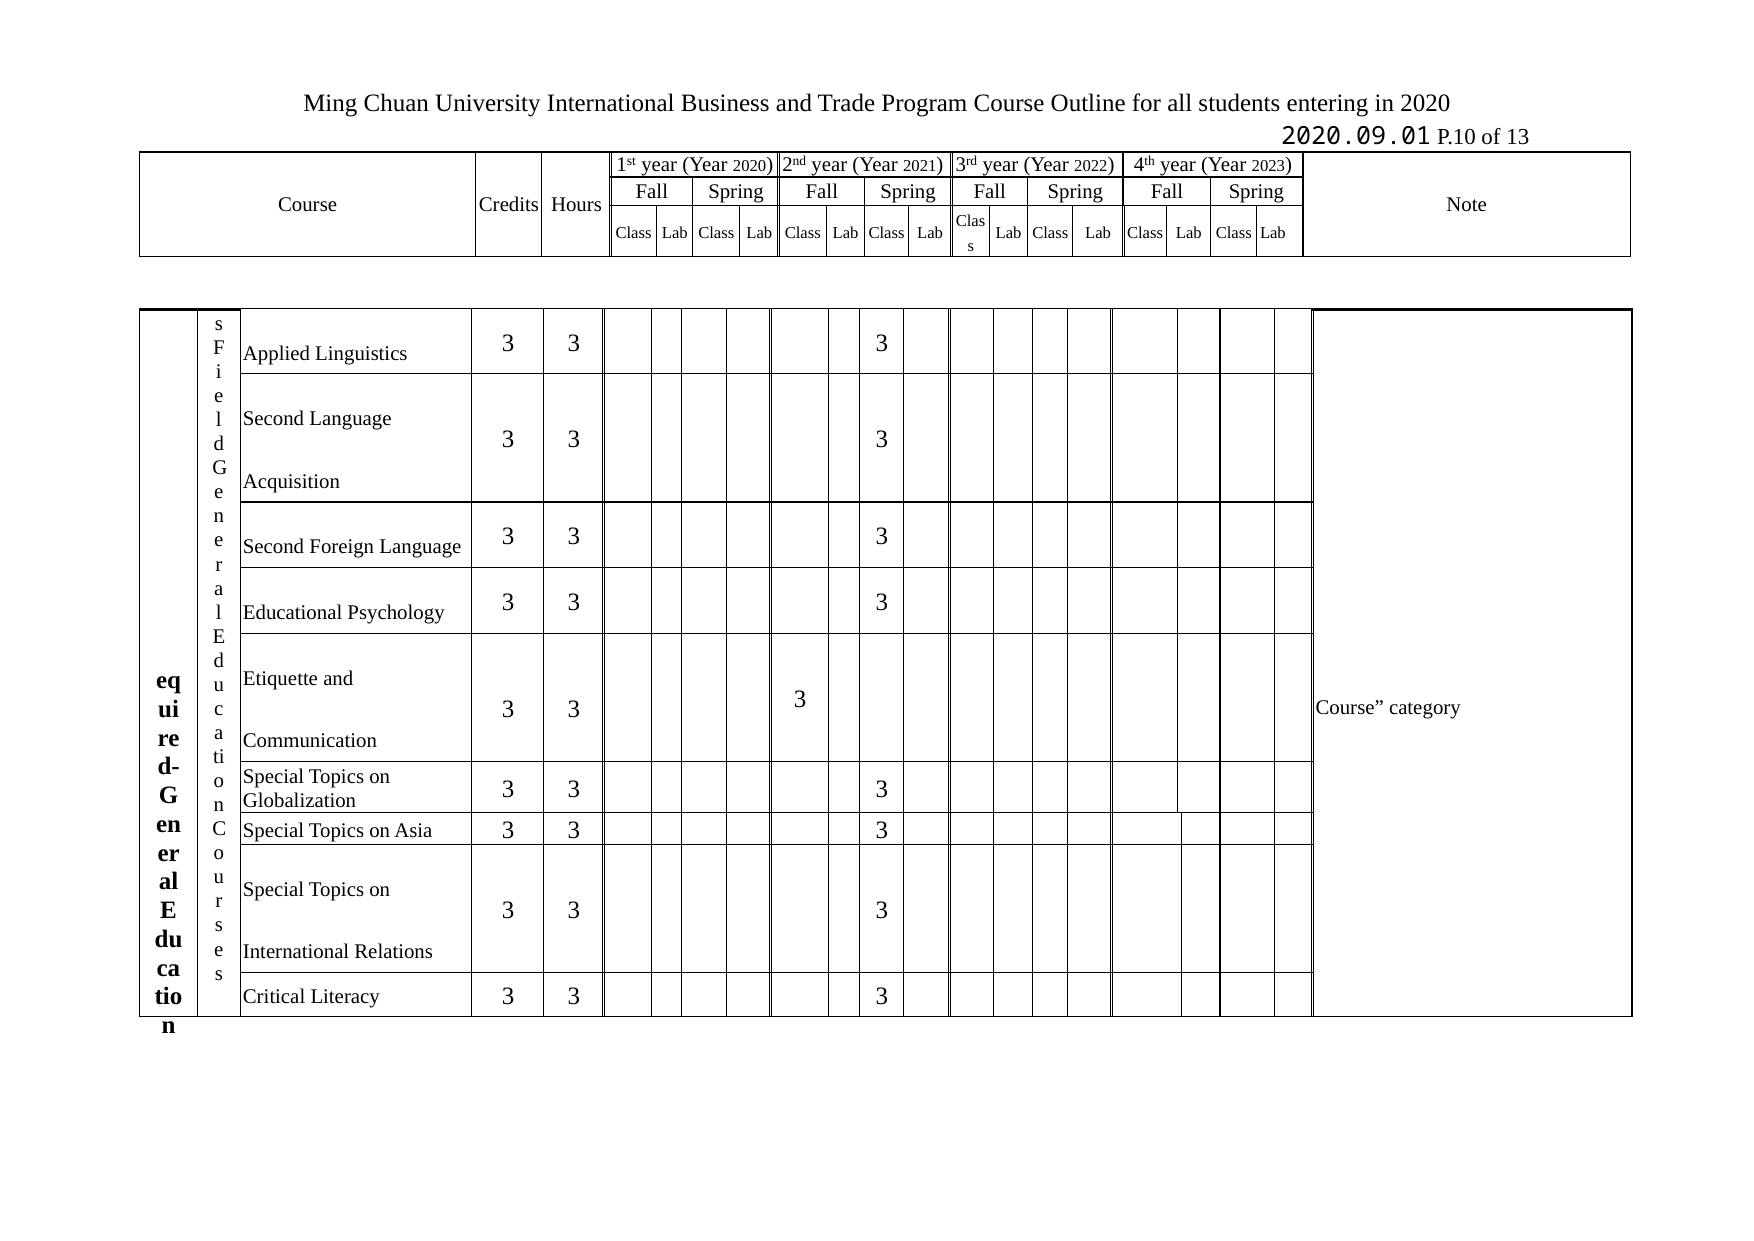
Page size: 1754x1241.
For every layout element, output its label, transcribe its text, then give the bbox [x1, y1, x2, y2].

table_cell [727, 374, 769, 501]
table_cell [1221, 762, 1274, 812]
table_cell 3 [544, 503, 602, 567]
table_cell [829, 503, 859, 567]
table_cell [652, 634, 681, 761]
table_cell 3 [772, 634, 828, 761]
table_cell [829, 374, 859, 501]
table_cell [652, 374, 681, 501]
table_cell [1221, 813, 1274, 844]
table_cell [772, 309, 828, 373]
table_cell [605, 309, 651, 373]
table_cell [994, 374, 1032, 501]
table_cell [772, 374, 828, 501]
table_cell [1033, 568, 1067, 633]
table_cell [1221, 634, 1274, 761]
table_cell [904, 973, 948, 1016]
table_cell 3 [472, 762, 543, 812]
table_cell [1275, 634, 1311, 761]
table_cell [904, 309, 948, 373]
table_cell [1182, 973, 1219, 1016]
table_cell 3 [472, 973, 543, 1016]
table_cell [1178, 762, 1219, 812]
table_cell Special Topics on Asia [241, 813, 471, 844]
table_cell 3 [544, 845, 602, 972]
table_cell [652, 973, 681, 1016]
table_cell [1068, 634, 1110, 761]
table_cell [1113, 503, 1177, 567]
table_cell 3 [544, 762, 602, 812]
table_cell [860, 634, 903, 761]
table_cell [772, 845, 828, 972]
table_cell [682, 568, 726, 633]
table_cell 3 [860, 568, 903, 633]
table_cell [727, 845, 769, 972]
table_cell [829, 634, 859, 761]
table_cell 3 [472, 309, 543, 373]
table_cell [1275, 762, 1311, 812]
table_cell [605, 503, 651, 567]
table_cell [1068, 374, 1110, 501]
table_cell [1033, 374, 1067, 501]
table_cell [682, 762, 726, 812]
table_cell 3 [544, 813, 602, 844]
table_cell 3 [472, 634, 543, 761]
table_cell 3 [860, 309, 903, 373]
table_cell [652, 503, 681, 567]
table_cell [951, 845, 993, 972]
table_cell [994, 503, 1032, 567]
table_cell [605, 762, 651, 812]
table_cell 3 [472, 568, 543, 633]
table_cell [1033, 503, 1067, 567]
table_cell [1221, 568, 1274, 633]
table_cell [772, 813, 828, 844]
table_cell [682, 309, 726, 373]
table_cell [994, 813, 1032, 844]
table_cell [994, 568, 1032, 633]
table_cell [829, 813, 859, 844]
table_cell 3 [544, 634, 602, 761]
table_cell Critical Literacy [241, 973, 471, 1016]
table_cell [994, 973, 1032, 1016]
table_cell Second Language Acquisition [241, 374, 471, 501]
table_cell [682, 845, 726, 972]
table_cell [682, 813, 726, 844]
table_cell 3 [544, 309, 602, 373]
table_cell Special Topics on Globalization [241, 762, 471, 812]
table_cell [727, 634, 769, 761]
table_cell [772, 973, 828, 1016]
table_cell [605, 845, 651, 972]
table_cell 3 [472, 813, 543, 844]
table_cell [1275, 813, 1311, 844]
table_cell [1113, 634, 1177, 761]
table_cell [904, 374, 948, 501]
table_cell [682, 973, 726, 1016]
table_cell 3 [860, 845, 903, 972]
table_cell 3 [860, 813, 903, 844]
table_cell [951, 762, 993, 812]
table_cell [682, 503, 726, 567]
table_cell Educational Psychology [241, 568, 471, 633]
table_cell [1178, 503, 1219, 567]
table_cell [829, 568, 859, 633]
table_cell [951, 813, 993, 844]
table_cell 3 [544, 568, 602, 633]
table_cell [605, 813, 651, 844]
table_cell [605, 374, 651, 501]
table_cell [1068, 762, 1110, 812]
table_cell [1033, 634, 1067, 761]
table_cell [1275, 845, 1311, 972]
table_cell [1113, 845, 1181, 972]
table_cell 3 [472, 503, 543, 567]
table_cell 3 [472, 374, 543, 501]
table_cell [682, 634, 726, 761]
table_cell [994, 762, 1032, 812]
table_cell [1113, 973, 1181, 1016]
table_cell [951, 973, 993, 1016]
table_cell Special Topics on International Relations [241, 845, 471, 972]
table_cell [727, 762, 769, 812]
table_header s Field General Education Courses [198, 311, 240, 1016]
table_cell [1178, 568, 1219, 633]
table_cell Second Foreign Language [241, 503, 471, 567]
table_cell [1033, 309, 1067, 373]
table_cell Etiquette and Communication [241, 634, 471, 761]
table_cell [951, 634, 993, 761]
table_cell Applied Linguistics [241, 309, 471, 373]
table_cell [652, 762, 681, 812]
table_cell [1275, 568, 1311, 633]
table_cell [605, 568, 651, 633]
table_cell [682, 374, 726, 501]
table_cell [1113, 309, 1177, 373]
table_cell [904, 568, 948, 633]
table_cell [904, 634, 948, 761]
table_cell [727, 309, 769, 373]
table_cell 3 [544, 374, 602, 501]
table_cell [652, 813, 681, 844]
table_cell [951, 309, 993, 373]
table_cell [772, 568, 828, 633]
table_cell [1178, 634, 1219, 761]
table_cell 3 [472, 845, 543, 972]
table_cell [1221, 973, 1274, 1016]
table_cell [829, 973, 859, 1016]
table_cell [1068, 973, 1110, 1016]
table_cell [727, 503, 769, 567]
table_cell 3 [860, 973, 903, 1016]
table_cell [1221, 309, 1274, 373]
table_cell [1275, 503, 1311, 567]
table_cell [951, 374, 993, 501]
table_cell [994, 845, 1032, 972]
table_cell [1068, 503, 1110, 567]
table_header Course” category [1314, 311, 1631, 1016]
table_cell [904, 503, 948, 567]
table_cell 3 [860, 503, 903, 567]
table_cell [605, 973, 651, 1016]
table_cell [829, 845, 859, 972]
table_cell [772, 503, 828, 567]
table_cell [1068, 813, 1110, 844]
table_cell [951, 503, 993, 567]
table_cell [1275, 973, 1311, 1016]
table_cell [727, 973, 769, 1016]
table_cell 3 [860, 374, 903, 501]
table_cell [772, 762, 828, 812]
table_cell [1221, 503, 1274, 567]
table_cell [1275, 309, 1311, 373]
table_cell [1182, 845, 1219, 972]
table_cell [1275, 374, 1311, 501]
table_cell [1068, 845, 1110, 972]
table_cell [652, 568, 681, 633]
table_cell [1033, 845, 1067, 972]
table_cell [1033, 973, 1067, 1016]
table_cell [994, 634, 1032, 761]
table_cell [652, 845, 681, 972]
table_cell [1113, 762, 1177, 812]
table_cell [829, 309, 859, 373]
table_cell [904, 762, 948, 812]
table_cell [994, 309, 1032, 373]
table_cell [951, 568, 993, 633]
table_cell [1033, 762, 1067, 812]
table_cell [1178, 309, 1219, 373]
table_cell [1178, 374, 1219, 501]
table_cell [904, 845, 948, 972]
table_cell [1221, 374, 1274, 501]
table_header Core Required-General Education Courses [140, 311, 197, 1016]
table_cell [1221, 845, 1274, 972]
table_cell [1068, 568, 1110, 633]
table_cell [1113, 568, 1177, 633]
table_cell 3 [860, 762, 903, 812]
table_cell [652, 309, 681, 373]
table_cell [1068, 309, 1110, 373]
table_cell [1113, 374, 1177, 501]
table_cell [1033, 813, 1067, 844]
table_cell [1113, 813, 1181, 844]
table_cell [829, 762, 859, 812]
table_cell [605, 634, 651, 761]
table_cell 3 [544, 973, 602, 1016]
table_cell [1182, 813, 1219, 844]
table_cell [904, 813, 948, 844]
table_cell [727, 568, 769, 633]
table_cell [727, 813, 769, 844]
